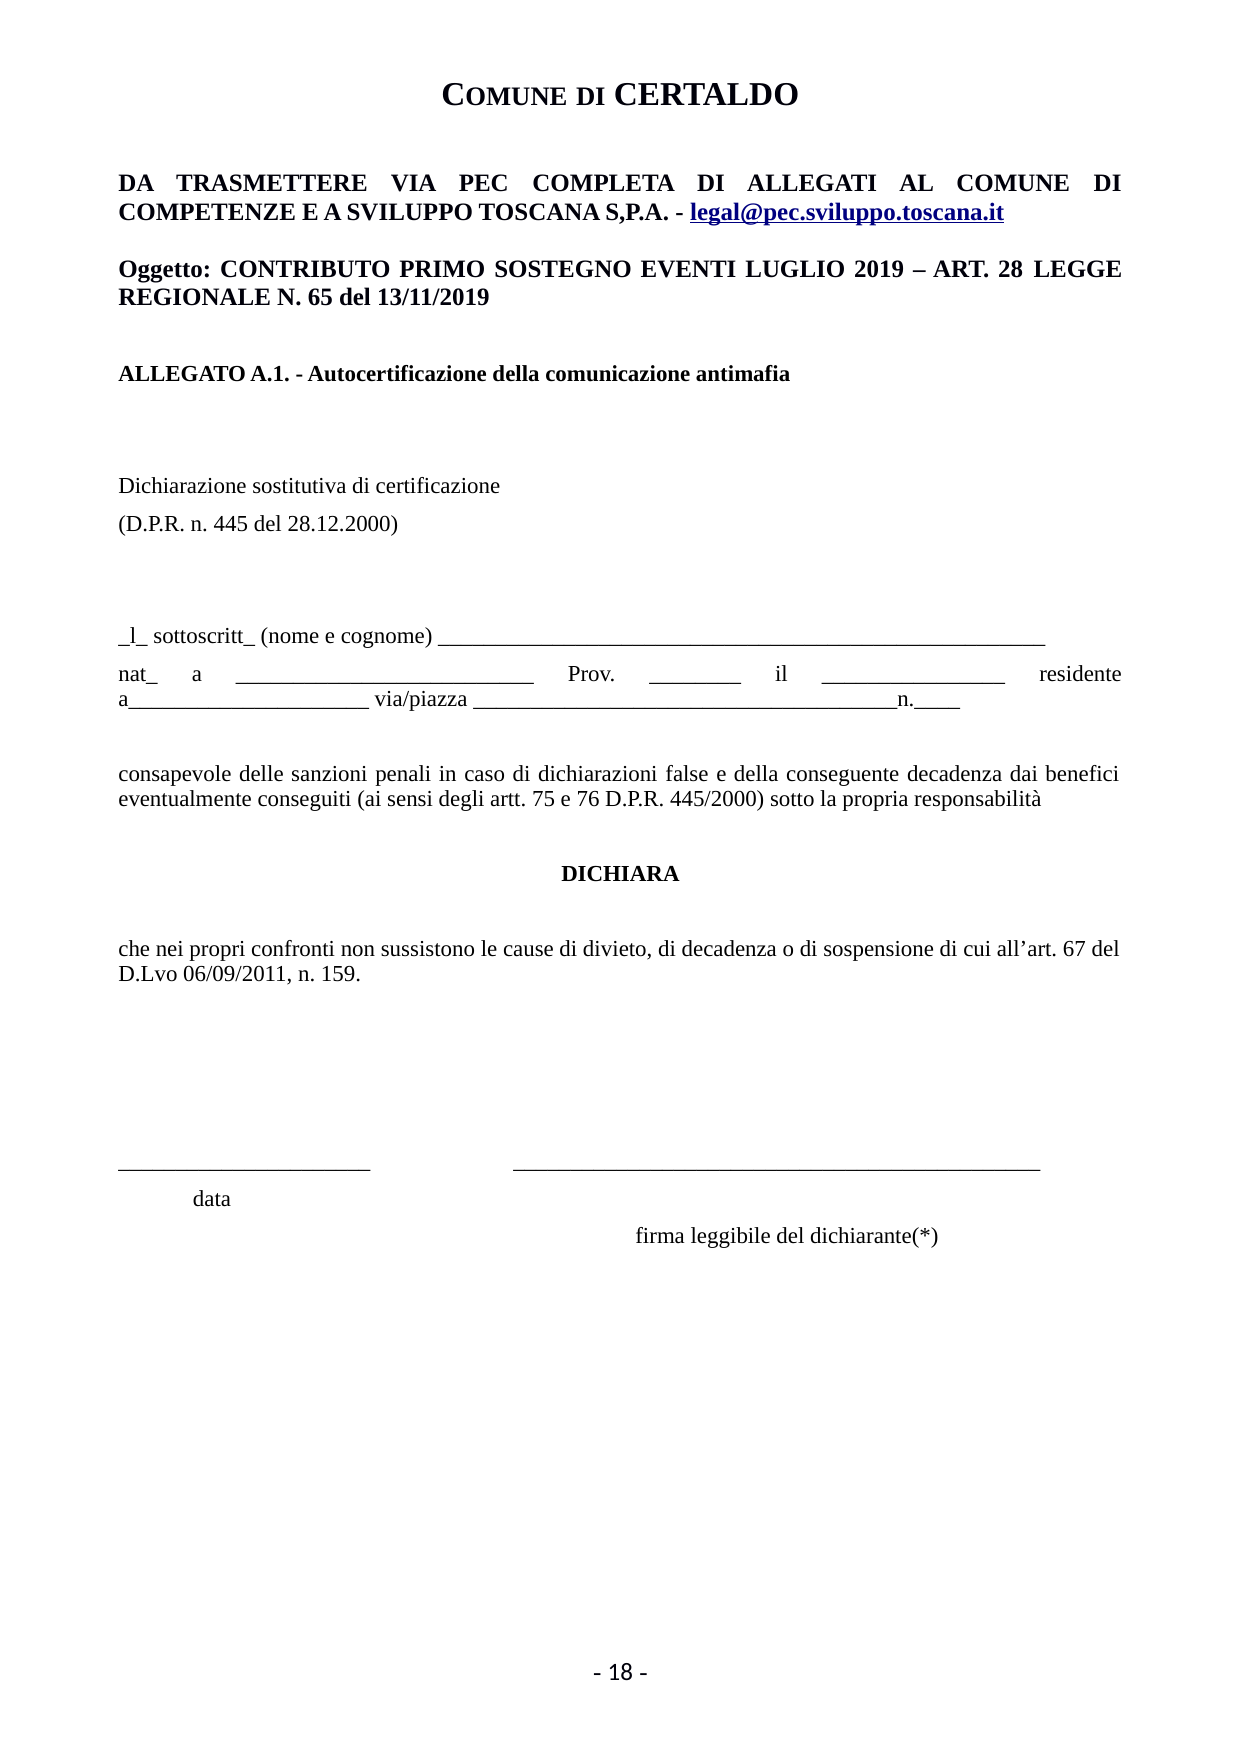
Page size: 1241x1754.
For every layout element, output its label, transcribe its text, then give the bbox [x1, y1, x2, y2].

text data [118, 1186, 1122, 1211]
text che nei propri confronti non sussistono le cause di divieto, di decadenza o di sospensione di cui all’art. 67 del D.Lvo 06/09/2011, n. 159. [118, 936, 1122, 986]
text _l_ sottoscritt_ (nome e cognome) _____________________________________________________ [118, 624, 1122, 649]
text ALLEGATO A.1. - Autocertificazione della comunicazione antimafia [118, 361, 1122, 386]
text (D.P.R. n. 445 del 28.12.2000) [118, 511, 1122, 536]
text consapevole delle sanzioni penali in caso di dichiarazioni false e della conseguente decadenza dai benefici eventualmente conseguiti (ai sensi degli artt. 75 e 76 D.P.R. 445/2000) sotto la propria responsabilità [118, 761, 1122, 811]
text nat_ a __________________________ Prov. ________ il ________________ residente a_____________________ via/piazza _____________________________________n.____ [118, 661, 1122, 711]
text firma leggibile del dichiarante(*) [118, 1224, 1122, 1249]
text Dichiarazione sostitutiva di certificazione [118, 474, 1122, 499]
text ______________________ ______________________________________________ [118, 1149, 1122, 1174]
text DICHIARA [118, 861, 1122, 886]
